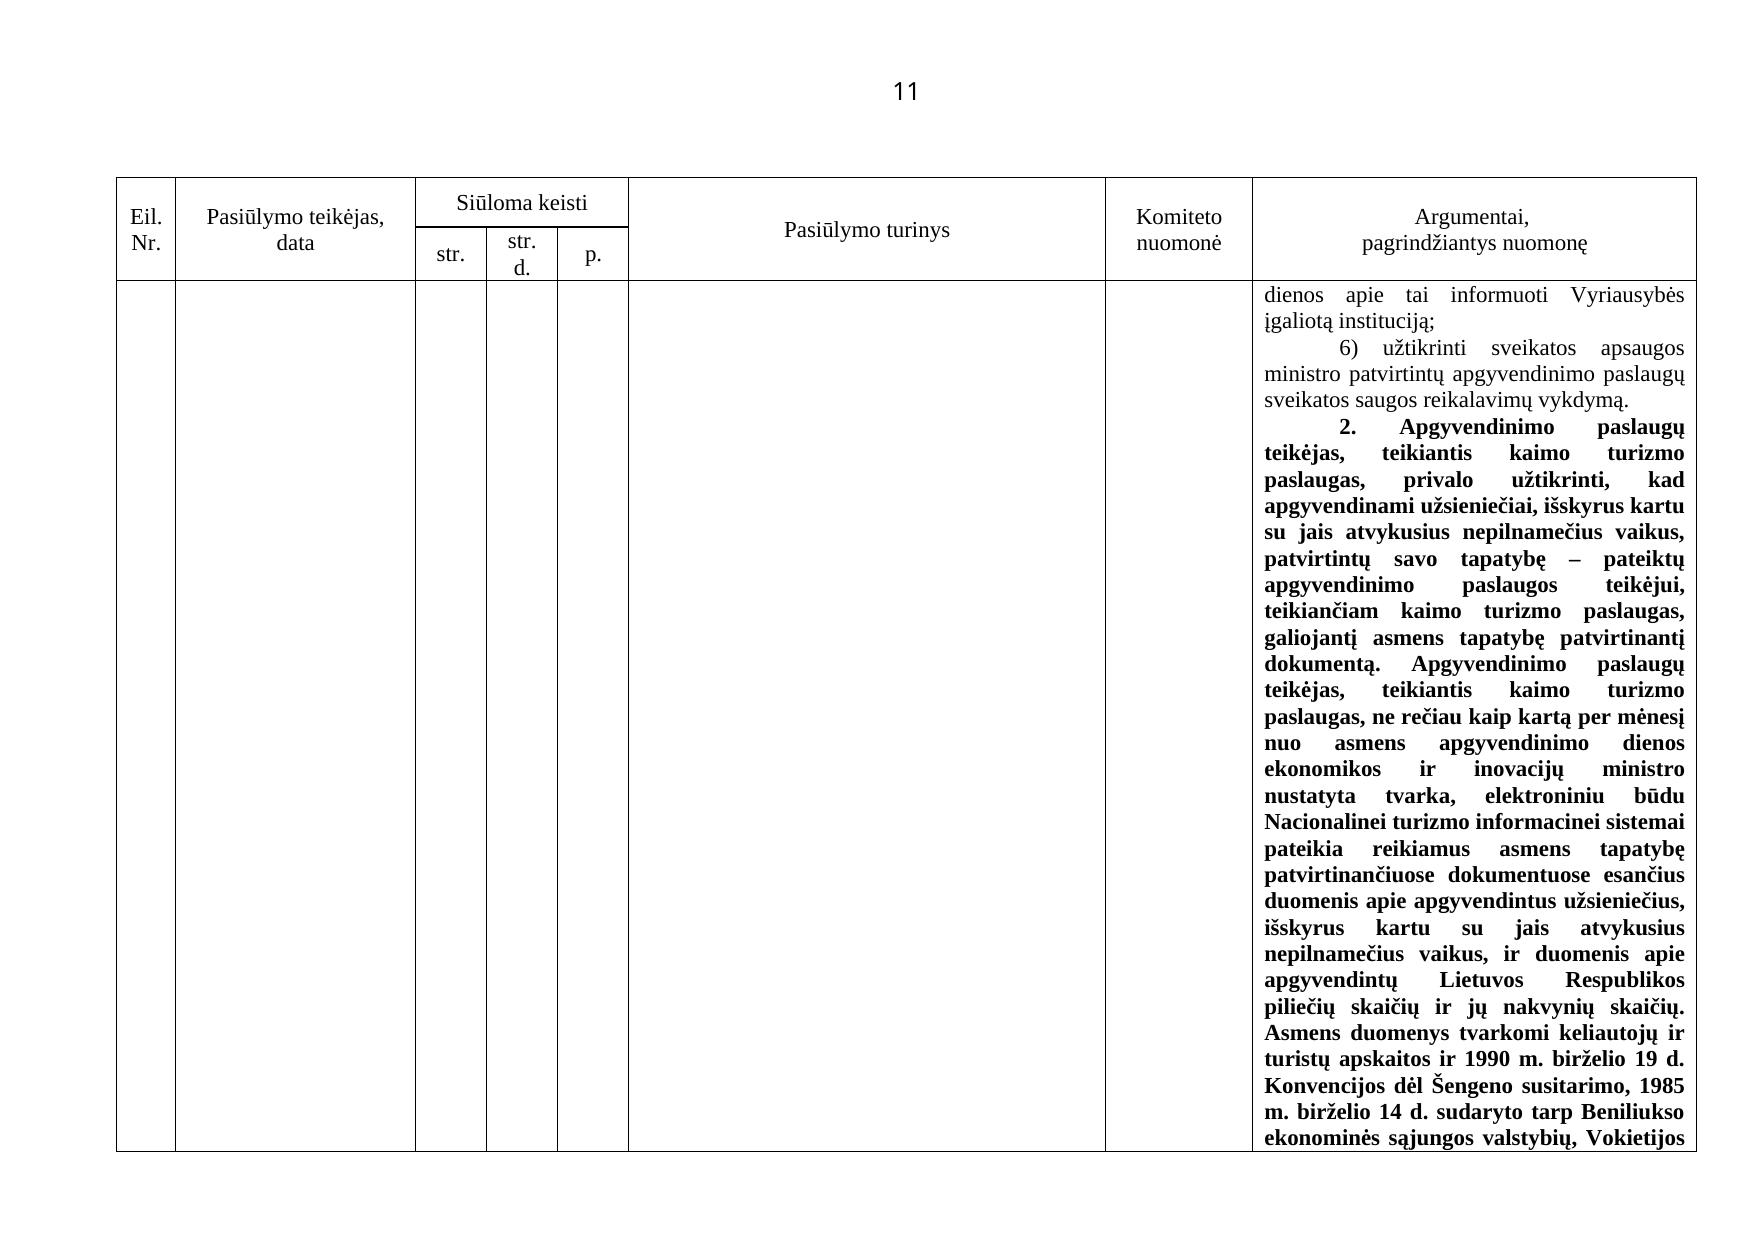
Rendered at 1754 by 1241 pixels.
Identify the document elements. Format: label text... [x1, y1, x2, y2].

table_cell [117, 281, 175, 1151]
table_cell [629, 281, 1105, 1151]
table_header Komiteto nuomonė [1106, 178, 1252, 280]
table_cell str. [416, 228, 486, 280]
table_header Pasiūlymo turinys [629, 178, 1105, 280]
table_cell [487, 281, 557, 1151]
table_header Pasiūlymo teikėjas, data [176, 178, 415, 280]
table_header Eil. Nr. [117, 178, 175, 280]
table_cell [1106, 281, 1252, 1151]
table_cell [416, 281, 486, 1151]
table_cell p. [558, 228, 628, 280]
table_cell [176, 281, 415, 1151]
table_cell [558, 281, 628, 1151]
table_cell str. d. [487, 228, 557, 280]
table_header Siūloma keisti [416, 178, 628, 226]
table_cell dienos apie tai informuoti Vyriausybės įgaliotą instituciją; 6) užtikrinti sveikatos apsaugos ministro patvirtintų apgyvendinimo paslaugų sveikatos saugos reikalavimų vykdymą. 2. Apgyvendinimo paslaugų teikėjas, teikiantis kaimo turizmo paslaugas, privalo užtikrinti, kad apgyvendinami užsieniečiai, išskyrus kartu su jais atvykusius nepilnamečius vaikus, patvirtintų savo tapatybę – pateiktų apgyvendinimo paslaugos teikėjui, teikiančiam kaimo turizmo paslaugas, galiojantį asmens tapatybę patvirtinantį dokumentą. Apgyvendinimo paslaugų teikėjas, teikiantis kaimo turizmo paslaugas, ne rečiau kaip kartą per mėnesį nuo asmens apgyvendinimo dienos ekonomikos ir inovacijų ministro nustatyta tvarka, elektroniniu būdu Nacionalinei turizmo informacinei sistemai pateikia reikiamus asmens tapatybę patvirtinančiuose dokumentuose esančius duomenis apie apgyvendintus užsieniečius, išskyrus kartu su jais atvykusius nepilnamečius vaikus, ir duomenis apie apgyvendintų Lietuvos Respublikos piliečių skaičių ir jų nakvynių skaičių. Asmens duomenys tvarkomi keliautojų ir turistų apskaitos ir 1990 m. birželio 19 d. Konvencijos dėl Šengeno susitarimo, 1985 m. birželio 14 d. sudaryto tarp Beniliukso ekonominės sąjungos valstybių, Vokietijos [1253, 281, 1696, 1151]
table_header Argumentai, pagrindžiantys nuomonę [1253, 178, 1696, 280]
